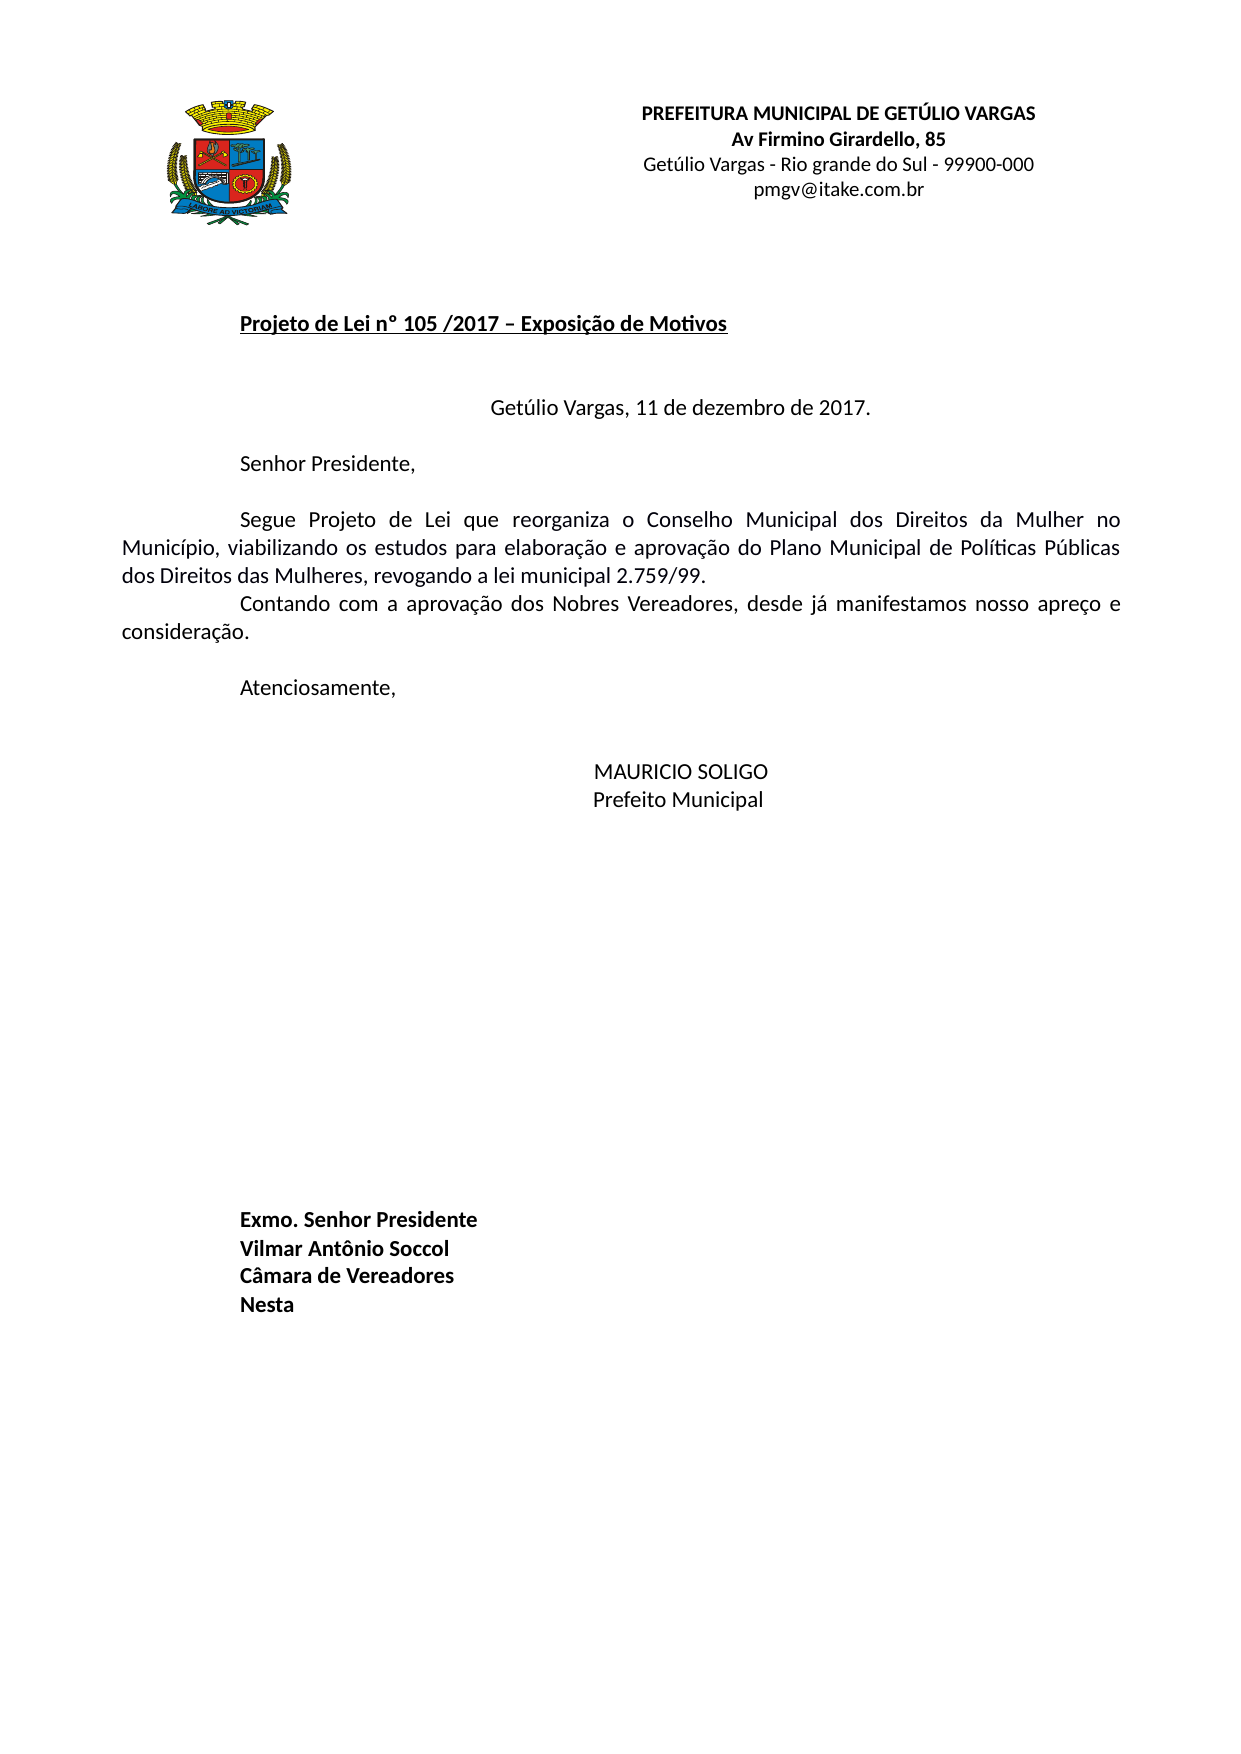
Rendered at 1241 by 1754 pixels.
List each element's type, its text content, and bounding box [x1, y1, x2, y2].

text Projeto de Lei nº 105 /2017 – Exposição de Motivos [122, 309, 1122, 337]
text Contando com a aprovação dos Nobres Vereadores, desde já manifestamos nosso apreço e consideração. [122, 589, 1122, 645]
text Nesta [122, 1290, 1122, 1318]
text Segue Projeto de Lei que reorganiza o Conselho Municipal dos Direitos da Mulher no Município, viabilizando os estudos para elaboração e aprovação do Plano Municipal de Políticas Públicas dos Direitos das Mulheres, revogando a lei municipal 2.759/99. [122, 505, 1122, 589]
text Câmara de Vereadores [122, 1262, 1122, 1290]
text Prefeito Municipal [122, 785, 1122, 813]
text MAURICIO SOLIGO [122, 757, 1122, 785]
text Vilmar Antônio Soccol [122, 1234, 1122, 1262]
text Senhor Presidente, [122, 449, 1122, 477]
text Exmo. Senhor Presidente [122, 1206, 1122, 1234]
text Atenciosamente, [122, 673, 1122, 701]
text Getúlio Vargas, 11 de dezembro de 2017. [122, 393, 1122, 421]
